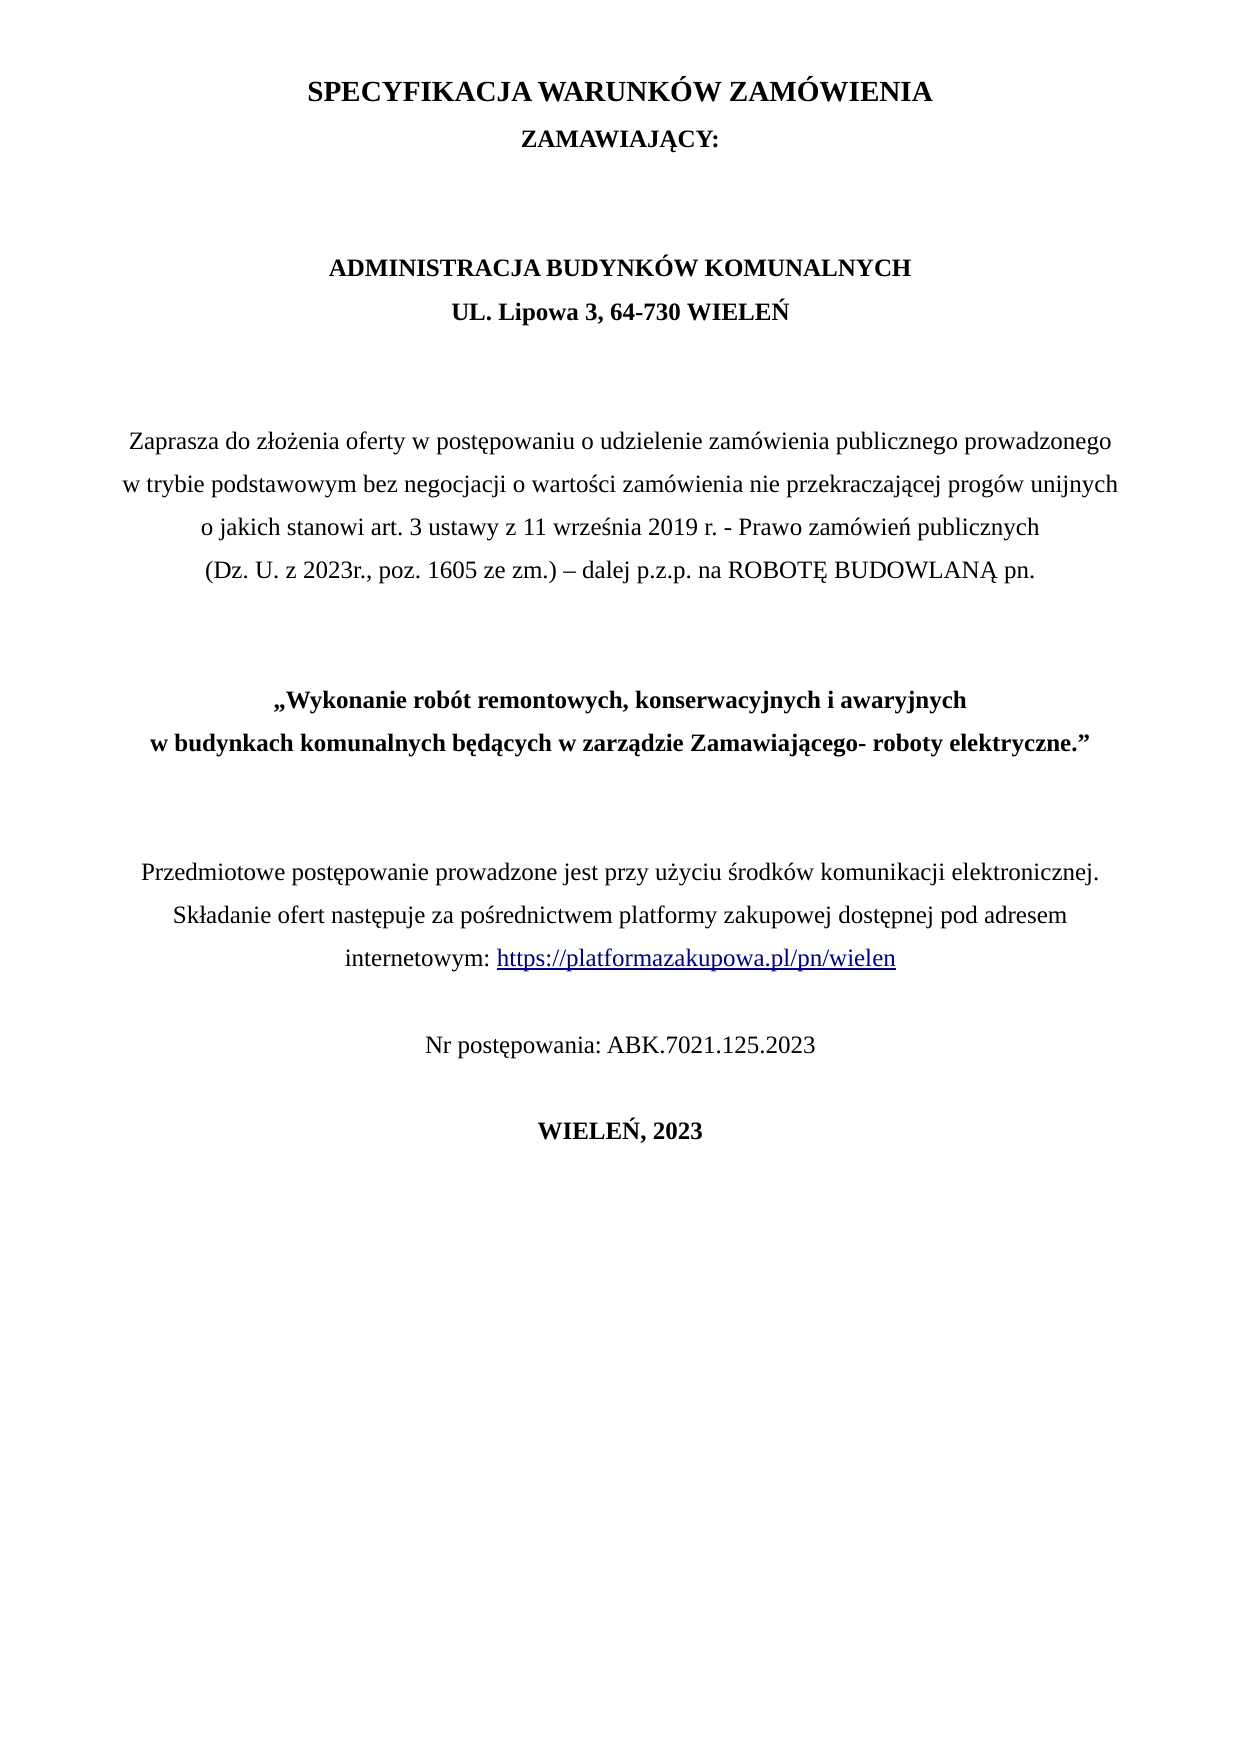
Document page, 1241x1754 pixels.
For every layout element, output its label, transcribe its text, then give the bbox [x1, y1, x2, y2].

text ADMINISTRACJA BUDYNKÓW KOMUNALNYCH [118, 253, 1122, 282]
text Przedmiotowe postępowanie prowadzone jest przy użyciu środków komunikacji elektronicznej. [118, 857, 1122, 886]
text Składanie ofert następuje za pośrednictwem platformy zakupowej dostępnej pod adresem [118, 900, 1122, 929]
text Nr postępowania: ABK.7021.125.2023 [118, 1030, 1122, 1058]
text Zaprasza do złożenia oferty w postępowaniu o udzielenie zamówienia publicznego prowadzonego [118, 426, 1122, 455]
text internetowym: https://platformazakupowa.pl/pn/wielen [118, 943, 1122, 972]
text WIELEŃ, 2023 [118, 1116, 1122, 1145]
text o jakich stanowi art. 3 ustawy z 11 września 2019 r. - Prawo zamówień publicznych (Dz. U. z 2023r., poz. 1605 ze zm.) – dalej p.z.p. na ROBOTĘ BUDOWLANĄ pn. [118, 512, 1122, 584]
text SPECYFIKACJA WARUNKÓW ZAMÓWIENIA [118, 74, 1122, 107]
text UL. Lipowa 3, 64-730 WIELEŃ [118, 297, 1122, 325]
text ZAMAWIAJĄCY: [118, 124, 1122, 153]
text w trybie podstawowym bez negocjacji o wartości zamówienia nie przekraczającej progów unijnych [118, 469, 1122, 498]
text w budynkach komunalnych będących w zarządzie Zamawiającego- roboty elektryczne.” [118, 728, 1122, 757]
text „Wykonanie robót remontowych, konserwacyjnych i awaryjnych [118, 685, 1122, 713]
